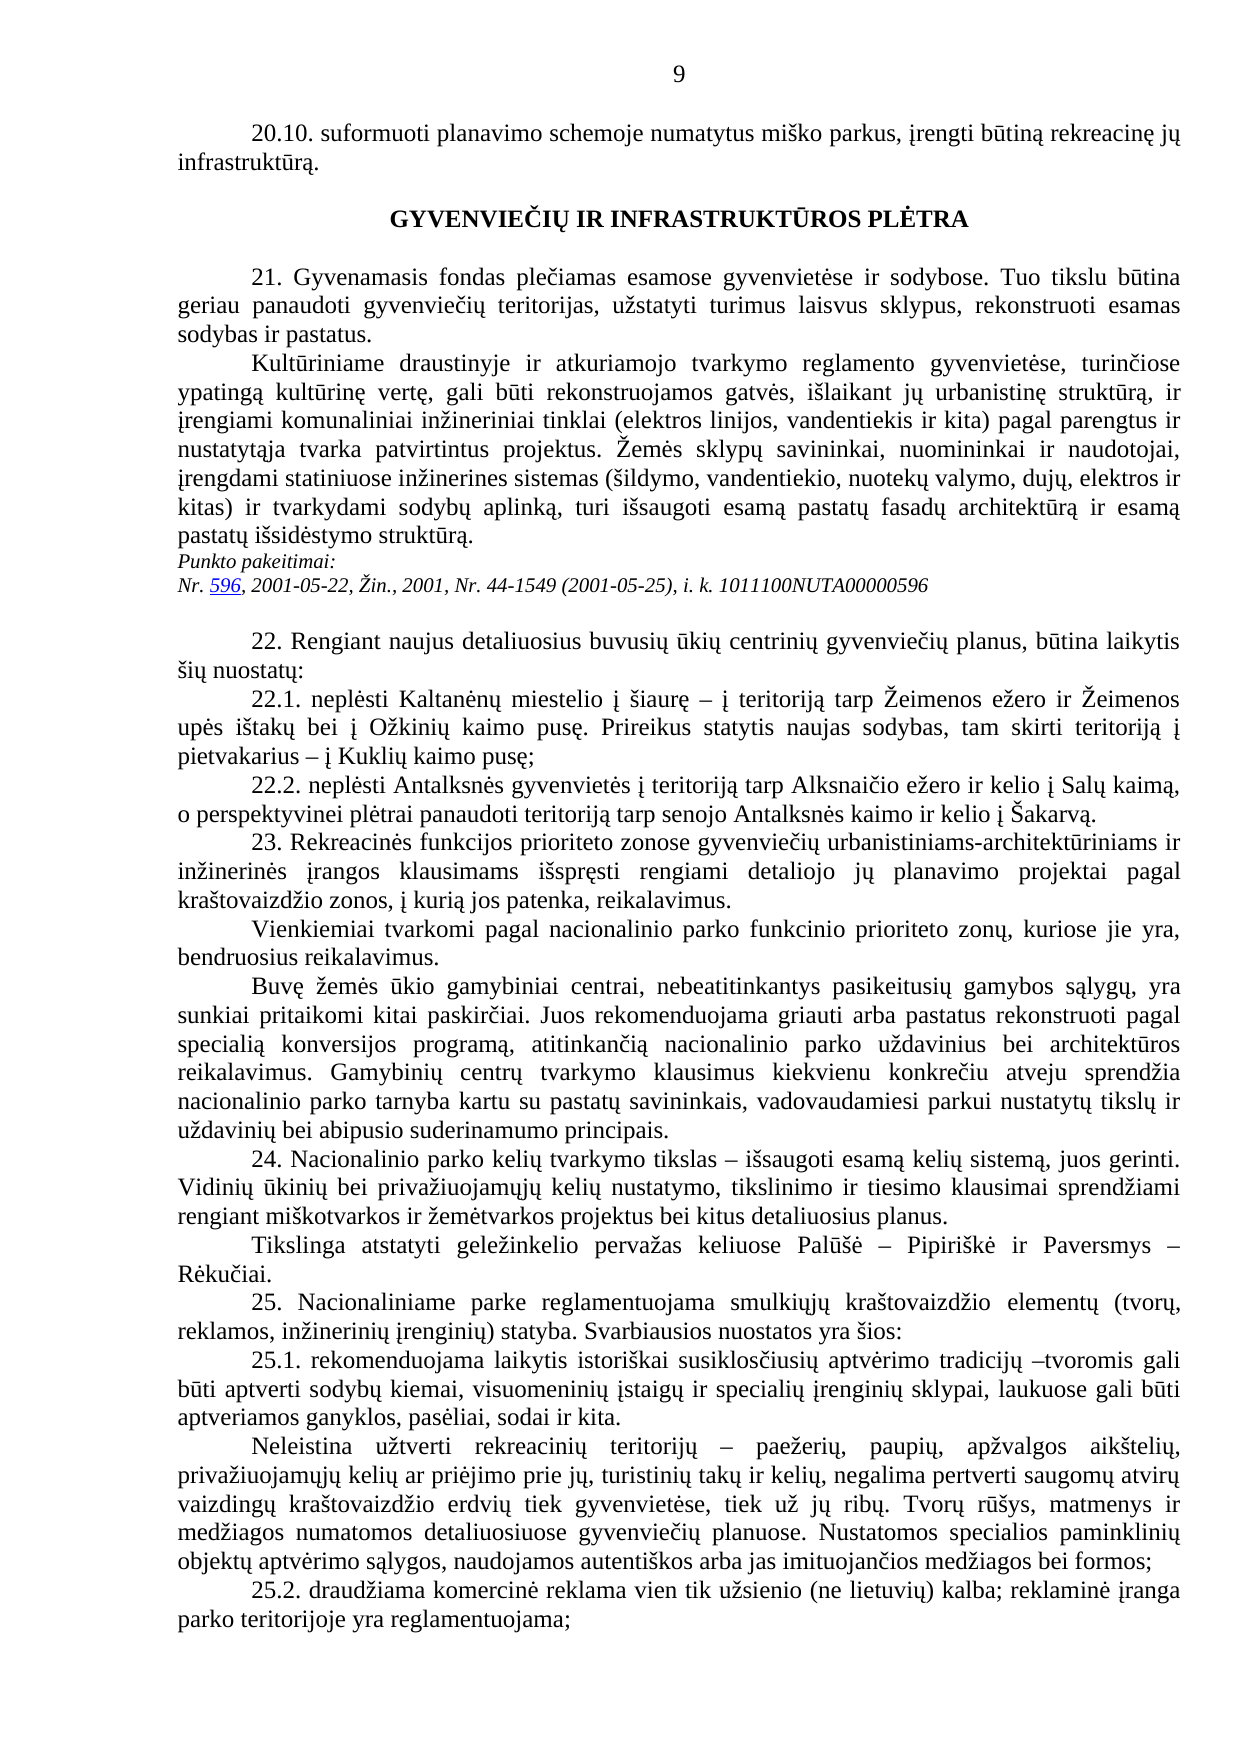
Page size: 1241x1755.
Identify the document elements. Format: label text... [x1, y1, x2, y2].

text 22.2. neplėsti Antalksnės gyvenvietės į teritoriją tarp Alksnaičio ežero ir kelio į Salų kaimą, o perspektyvinei plėtrai panaudoti teritoriją tarp senojo Antalksnės kaimo ir kelio į Šakarvą. [177, 770, 1181, 827]
text 25. Nacionaliniame parke reglamentuojama smulkiųjų kraštovaizdžio elementų (tvorų, reklamos, inžinerinių įrenginių) statyba. Svarbiausios nuostatos yra šios: [177, 1287, 1181, 1345]
text Gyvenviečių ir infrastruktūros plėtra [177, 204, 1181, 233]
text Buvę žemės ūkio gamybiniai centrai, nebeatitinkantys pasikeitusių gamybos sąlygų, yra sunkiai pritaikomi kitai paskirčiai. Juos rekomenduojama griauti arba pastatus rekonstruoti pagal specialią konversijos programą, atitinkančią nacionalinio parko uždavinius bei architektūros reikalavimus. Gamybinių centrų tvarkymo klausimus kiekvienu konkrečiu atveju sprendžia nacionalinio parko tarnyba kartu su pastatų savininkais, vadovaudamiesi parkui nustatytų tikslų ir uždavinių bei abipusio suderinamumo principais. [177, 971, 1181, 1144]
text Vienkiemiai tvarkomi pagal nacionalinio parko funkcinio prioriteto zonų, kuriose jie yra, bendruosius reikalavimus. [177, 914, 1181, 971]
text Neleistina užtverti rekreacinių teritorijų – paežerių, paupių, apžvalgos aikštelių, privažiuojamųjų kelių ar priėjimo prie jų, turistinių takų ir kelių, negalima pertverti saugomų atvirų vaizdingų kraštovaizdžio erdvių tiek gyvenvietėse, tiek už jų ribų. Tvorų rūšys, matmenys ir medžiagos numatomos detaliuosiuose gyvenviečių planuose. Nustatomos specialios paminklinių objektų aptvėrimo sąlygos, naudojamos autentiškos arba jas imituojančios medžiagos bei formos; [177, 1431, 1181, 1575]
text 24. Nacionalinio parko kelių tvarkymo tikslas – išsaugoti esamą kelių sistemą, juos gerinti. Vidinių ūkinių bei privažiuojamųjų kelių nustatymo, tikslinimo ir tiesimo klausimai sprendžiami rengiant miškotvarkos ir žemėtvarkos projektus bei kitus detaliuosius planus. [177, 1144, 1181, 1230]
text Tikslinga atstatyti geležinkelio pervažas keliuose Palūšė – Pipiriškė ir Paversmys – Rėkučiai. [177, 1230, 1181, 1287]
text 23. Rekreacinės funkcijos prioriteto zonose gyvenviečių urbanistiniams-architektūriniams ir inžinerinės įrangos klausimams išspręsti rengiami detaliojo jų planavimo projektai pagal kraštovaizdžio zonos, į kurią jos patenka, reikalavimus. [177, 827, 1181, 914]
text Kultūriniame draustinyje ir atkuriamojo tvarkymo reglamento gyvenvietėse, turinčiose ypatingą kultūrinę vertę, gali būti rekonstruojamos gatvės, išlaikant jų urbanistinę struktūrą, ir įrengiami komunaliniai inžineriniai tinklai (elektros linijos, vandentiekis ir kita) pagal parengtus ir nustatytąja tvarka patvirtintus projektus. Žemės sklypų savininkai, nuomininkai ir naudotojai, įrengdami statiniuose inžinerines sistemas (šildymo, vandentiekio, nuotekų valymo, dujų, elektros ir kitas) ir tvarkydami sodybų aplinką, turi išsaugoti esamą pastatų fasadų architektūrą ir esamą pastatų išsidėstymo struktūrą. [177, 348, 1181, 549]
text 25.2. draudžiama komercinė reklama vien tik užsienio (ne lietuvių) kalba; reklaminė įranga parko teritorijoje yra reglamentuojama; [177, 1575, 1181, 1632]
text 21. Gyvenamasis fondas plečiamas esamose gyvenvietėse ir sodybose. Tuo tikslu būtina geriau panaudoti gyvenviečių teritorijas, užstatyti turimus laisvus sklypus, rekonstruoti esamas sodybas ir pastatus. [177, 262, 1181, 348]
text 25.1. rekomenduojama laikytis istoriškai susiklosčiusių aptvėrimo tradicijų –tvoromis gali būti aptverti sodybų kiemai, visuomeninių įstaigų ir specialių įrenginių sklypai, laukuose gali būti aptveriamos ganyklos, pasėliai, sodai ir kita. [177, 1345, 1181, 1431]
text 22. Rengiant naujus detaliuosius buvusių ūkių centrinių gyvenviečių planus, būtina laikytis šių nuostatų: [177, 626, 1181, 684]
text Punkto pakeitimai: [177, 549, 1181, 573]
text 20.10. suformuoti planavimo schemoje numatytus miško parkus, įrengti būtiną rekreacinę jų infrastruktūrą. [177, 118, 1181, 176]
text 22.1. neplėsti Kaltanėnų miestelio į šiaurę – į teritoriją tarp Žeimenos ežero ir Žeimenos upės ištakų bei į Ožkinių kaimo pusę. Prireikus statytis naujas sodybas, tam skirti teritoriją į pietvakarius – į Kuklių kaimo pusę; [177, 684, 1181, 770]
text Nr. 596, 2001-05-22, Žin., 2001, Nr. 44-1549 (2001-05-25), i. k. 1011100NUTA00000596 [177, 573, 1181, 597]
